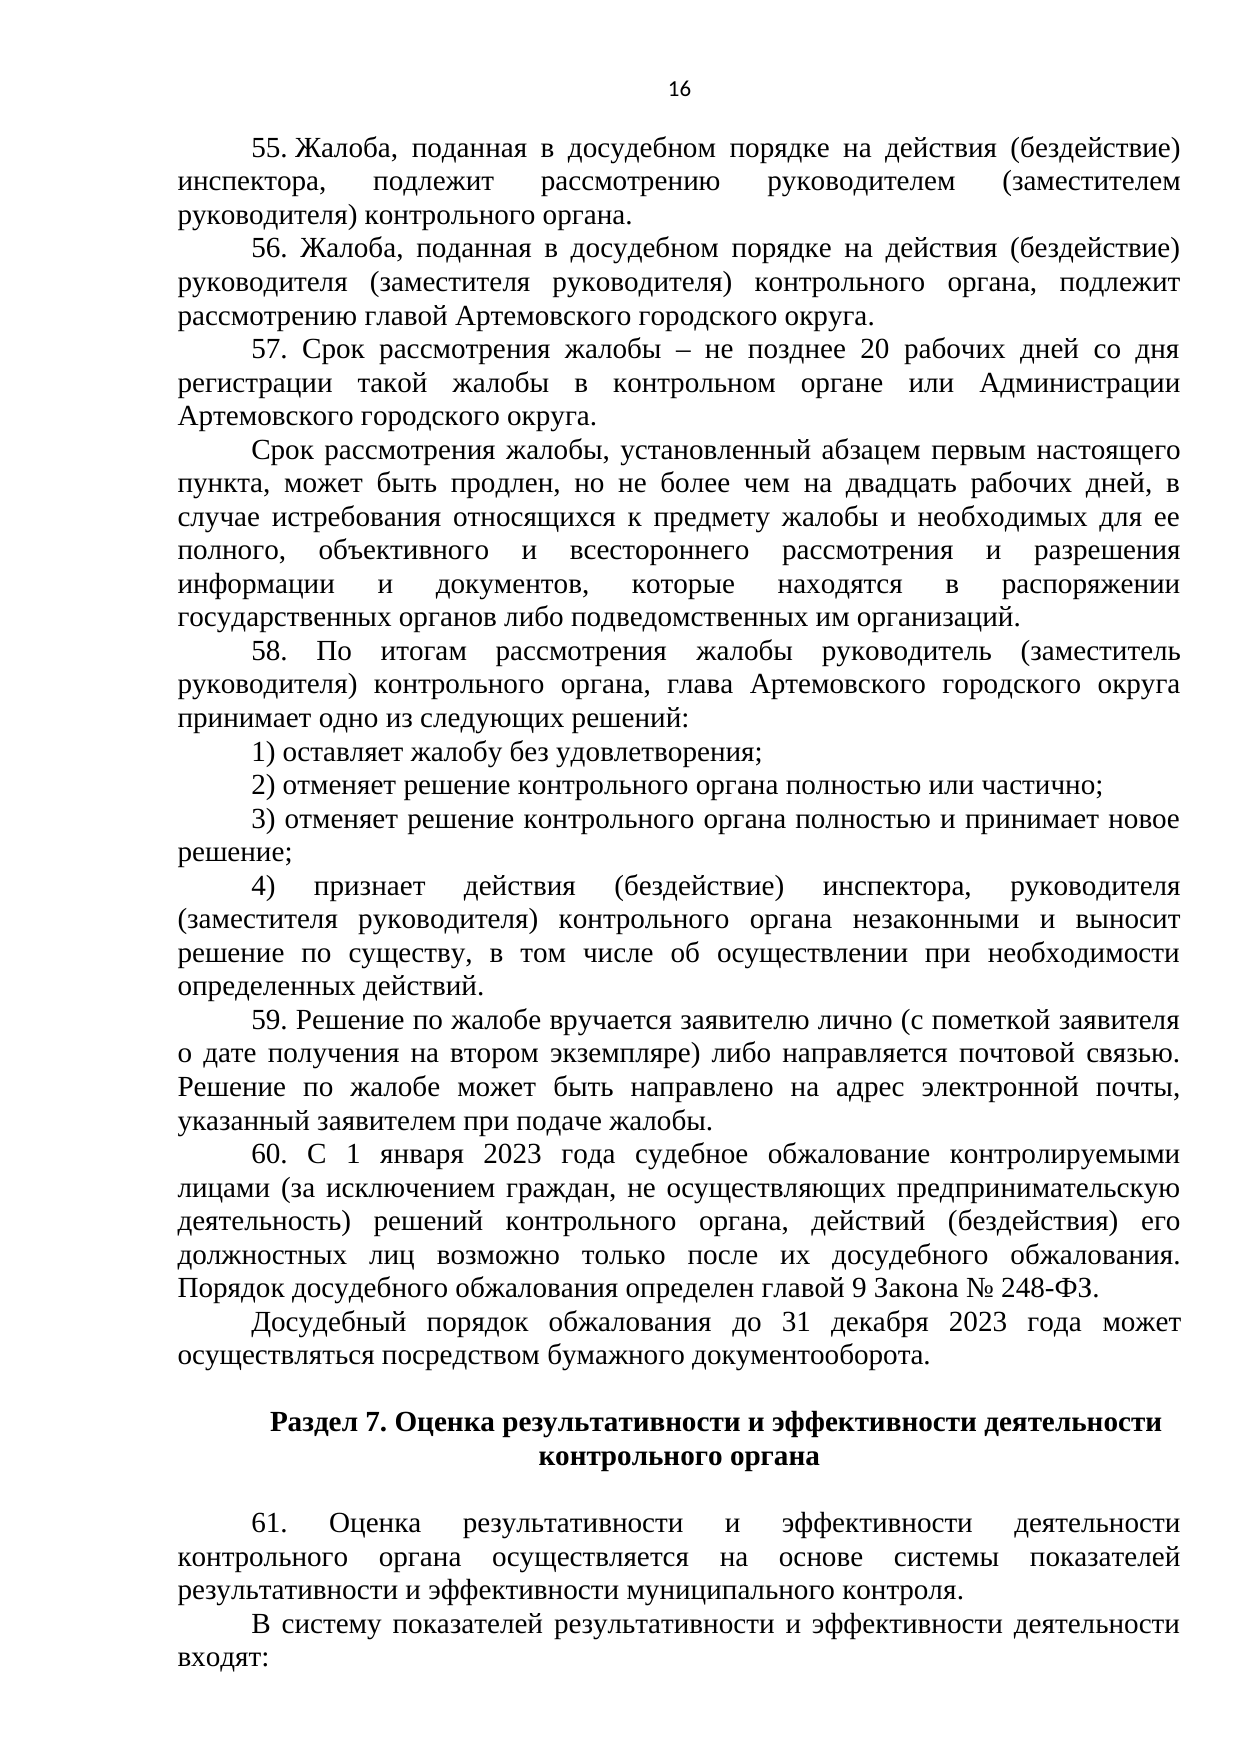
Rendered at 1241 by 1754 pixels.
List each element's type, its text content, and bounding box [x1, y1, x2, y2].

text 1) оставляет жалобу без удовлетворения; [251, 734, 1181, 767]
text 59. Решение по жалобе вручается заявителю лично (с пометкой заявителя о дате получения на втором экземпляре) либо направляется почтовой связью. Решение по жалобе может быть направлено на адрес электронной почты, указанный заявителем при подаче жалобы. [177, 1002, 1181, 1136]
text 57. Срок рассмотрения жалобы – не позднее 20 рабочих дней со дня регистрации такой жалобы в контрольном органе или Администрации Артемовского городского округа. [177, 331, 1181, 432]
text 61. Оценка результативности и эффективности деятельности контрольного органа осуществляется на основе системы показателей результативности и эффективности муниципального контроля. [177, 1505, 1181, 1606]
text В систему показателей результативности и эффективности деятельности входят: [177, 1606, 1181, 1673]
text 3) отменяет решение контрольного органа полностью и принимает новое решение; [177, 801, 1181, 868]
text 56. Жалоба, поданная в досудебном порядке на действия (бездействие) руководителя (заместителя руководителя) контрольного органа, подлежит рассмотрению главой Артемовского городского округа. [177, 231, 1181, 331]
text Срок рассмотрения жалобы, установленный абзацем первым настоящего пункта, может быть продлен, но не более чем на двадцать рабочих дней, в случае истребования относящихся к предмету жалобы и необходимых для ее полного, объективного и всестороннего рассмотрения и разрешения информации и документов, которые находятся в распоряжении государственных органов либо подведомственных им организаций. [177, 432, 1181, 633]
text 2) отменяет решение контрольного органа полностью или частично; [251, 767, 1181, 801]
text 4) признает действия (бездействие) инспектора, руководителя (заместителя руководителя) контрольного органа незаконными и выносит решение по существу, в том числе об осуществлении при необходимости определенных действий. [177, 868, 1181, 1002]
text 55. Жалоба, поданная в досудебном порядке на действия (бездействие) инспектора, подлежит рассмотрению руководителем (заместителем руководителя) контрольного органа. [177, 130, 1181, 231]
text Раздел 7. Оценка результативности и эффективности деятельности контрольного органа [177, 1404, 1181, 1472]
text 58. По итогам рассмотрения жалобы руководитель (заместитель руководителя) контрольного органа, глава Артемовского городского округа принимает одно из следующих решений: [177, 633, 1181, 734]
text Досудебный порядок обжалования до 31 декабря 2023 года может осуществляться посредством бумажного документооборота. [177, 1304, 1181, 1371]
text 60. С 1 января 2023 года судебное обжалование контролируемыми лицами (за исключением граждан, не осуществляющих предпринимательскую деятельность) решений контрольного органа, действий (бездействия) его должностных лиц возможно только после их досудебного обжалования. Порядок досудебного обжалования определен главой 9 Закона № 248-ФЗ. [177, 1136, 1181, 1304]
